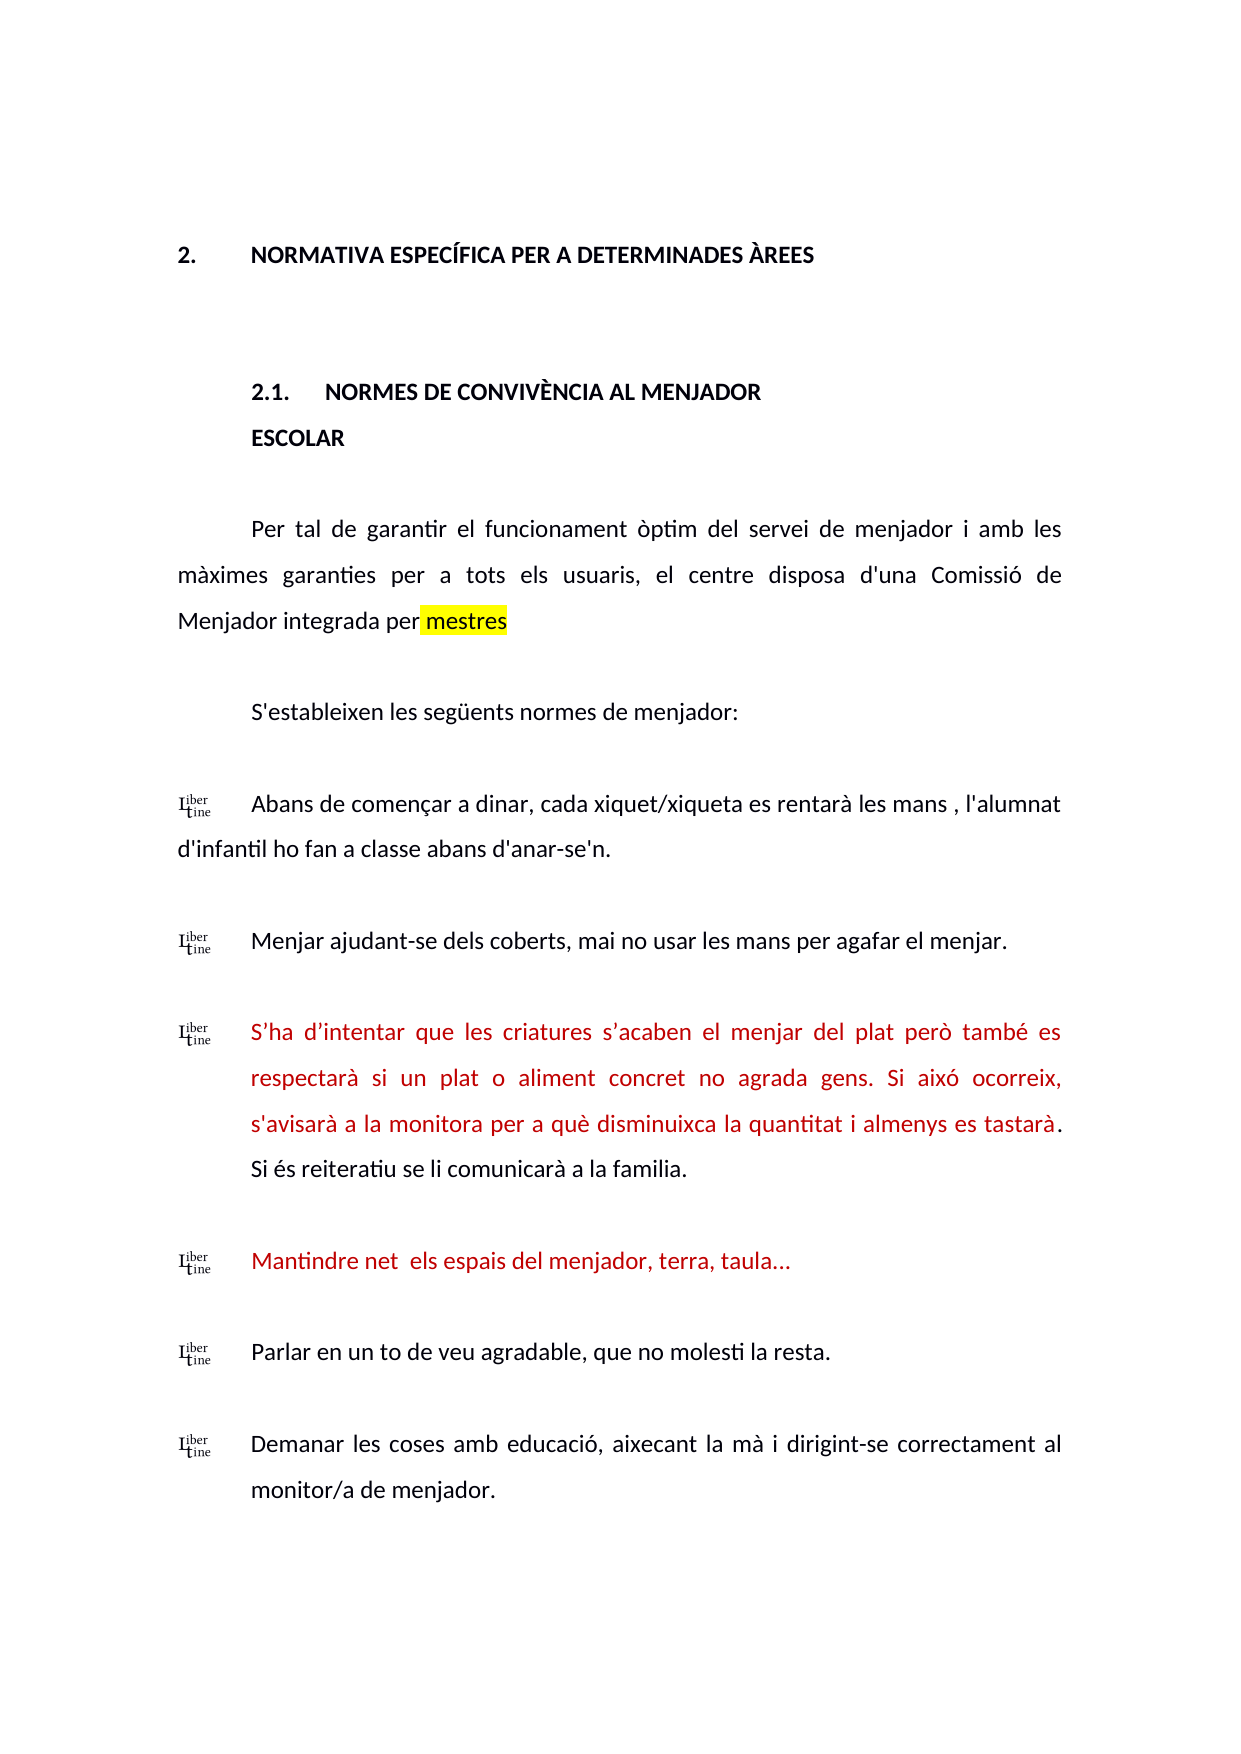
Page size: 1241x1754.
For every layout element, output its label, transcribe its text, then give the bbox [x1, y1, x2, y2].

text  Abans de començar a dinar, cada xiquet/xiqueta es rentarà les mans , l'alumnat d'infantil ho fan a classe abans d'anar-se'n. [177, 788, 1063, 864]
text  Demanar les coses amb educació, aixecant la mà i dirigint-se correctament al monitor/a de menjador. [177, 1428, 1063, 1504]
text  Parlar en un to de veu agradable, que no molesti la resta. [177, 1337, 1063, 1367]
text 2. NORMATIVA ESPECÍFICA PER A DETERMINADES ÀREES [177, 239, 1063, 269]
text Per tal de garantir el funcionament òptim del servei de menjador i amb les màximes garanties per a tots els usuaris, el centre disposa d'una Comissió de Menjador integrada per mestres [177, 513, 1063, 635]
text 2.1. NORMES DE CONVIVÈNCIA AL MENJADOR ESCOLAR [177, 376, 1063, 452]
text  Menjar ajudant-se dels coberts, mai no usar les mans per agafar el menjar. [177, 925, 1063, 956]
text  Mantindre net els espais del menjador, terra, taula... [177, 1245, 1063, 1276]
text  S’ha d’intentar que les criatures s’acaben el menjar del plat però també es respectarà si un plat o aliment concret no agrada gens. Si aixó ocorreix, s'avisarà a la monitora per a què disminuixca la quantitat i almenys es tastarà. Si és reiteratiu se li comunicarà a la familia. [177, 1016, 1063, 1184]
text S'estableixen les següents normes de menjador: [177, 696, 1063, 727]
